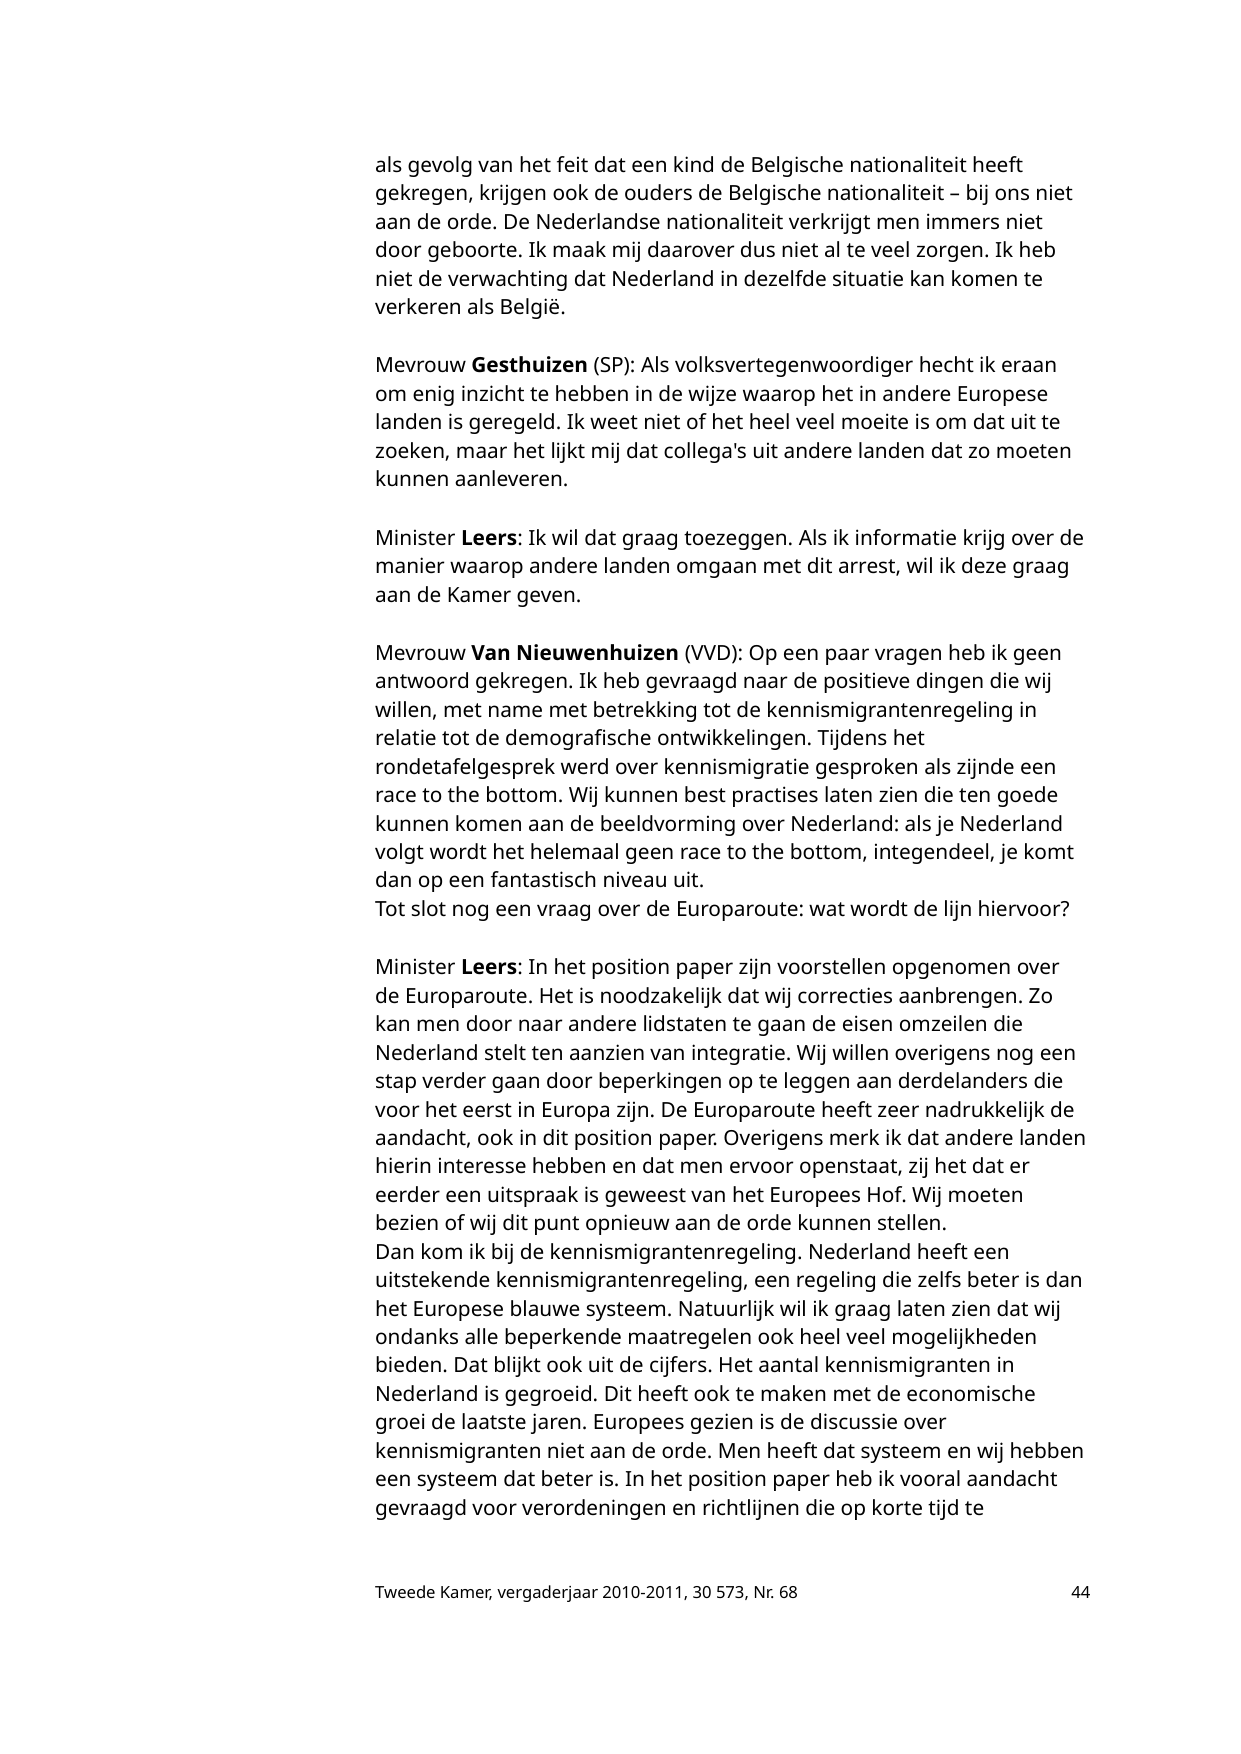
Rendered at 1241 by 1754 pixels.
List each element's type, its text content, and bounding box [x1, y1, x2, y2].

text Tot slot nog een vraag over de Europaroute: wat wordt de lijn hiervoor? [375, 894, 1090, 922]
text als gevolg van het feit dat een kind de Belgische nationaliteit heeft gekregen, krijgen ook de ouders de Belgische nationaliteit – bij ons niet aan de orde. De Nederlandse nationaliteit verkrijgt men immers niet door geboorte. Ik maak mij daarover dus niet al te veel zorgen. Ik heb niet de verwachting dat Nederland in dezelfde situatie kan komen te verkeren als België. [375, 150, 1090, 321]
text Mevrouw Gesthuizen (SP): Als volksvertegenwoordiger hecht ik eraan om enig inzicht te hebben in de wijze waarop het in andere Europese landen is geregeld. Ik weet niet of het heel veel moeite is om dat uit te zoeken, maar het lijkt mij dat collega's uit andere landen dat zo moeten kunnen aanleveren. [375, 351, 1090, 493]
text Minister Leers: In het position paper zijn voorstellen opgenomen over de Europaroute. Het is noodzakelijk dat wij correcties aanbrengen. Zo kan men door naar andere lidstaten te gaan de eisen omzeilen die Nederland stelt ten aanzien van integratie. Wij willen overigens nog een stap verder gaan door beperkingen op te leggen aan derdelanders die voor het eerst in Europa zijn. De Europaroute heeft zeer nadrukkelijk de aandacht, ook in dit position paper. Overigens merk ik dat andere landen hierin interesse hebben en dat men ervoor openstaat, zij het dat er eerder een uitspraak is geweest van het Europees Hof. Wij moeten bezien of wij dit punt opnieuw aan de orde kunnen stellen. [375, 952, 1090, 1237]
text Minister Leers: Ik wil dat graag toezeggen. Als ik informatie krijg over de manier waarop andere landen omgaan met dit arrest, wil ik deze graag aan de Kamer geven. [375, 523, 1090, 608]
text Mevrouw Van Nieuwenhuizen (VVD): Op een paar vragen heb ik geen antwoord gekregen. Ik heb gevraagd naar de positieve dingen die wij willen, met name met betrekking tot de kennismigrantenregeling in relatie tot de demografische ontwikkelingen. Tijdens het rondetafelgesprek werd over kennismigratie gesproken als zijnde een race to the bottom. Wij kunnen best practises laten zien die ten goede kunnen komen aan de beeldvorming over Nederland: als je Nederland volgt wordt het helemaal geen race to the bottom, integendeel, je komt dan op een fantastisch niveau uit. [375, 638, 1090, 894]
text Dan kom ik bij de kennismigrantenregeling. Nederland heeft een uitstekende kennismigrantenregeling, een regeling die zelfs beter is dan het Europese blauwe systeem. Natuurlijk wil ik graag laten zien dat wij ondanks alle beperkende maatregelen ook heel veel mogelijkheden bieden. Dat blijkt ook uit de cijfers. Het aantal kennismigranten in Nederland is gegroeid. Dit heeft ook te maken met de economische groei de laatste jaren. Europees gezien is de discussie over kennismigranten niet aan de orde. Men heeft dat systeem en wij hebben een systeem dat beter is. In het position paper heb ik vooral aandacht gevraagd voor verordeningen en richtlijnen die op korte tijd te [375, 1237, 1090, 1521]
